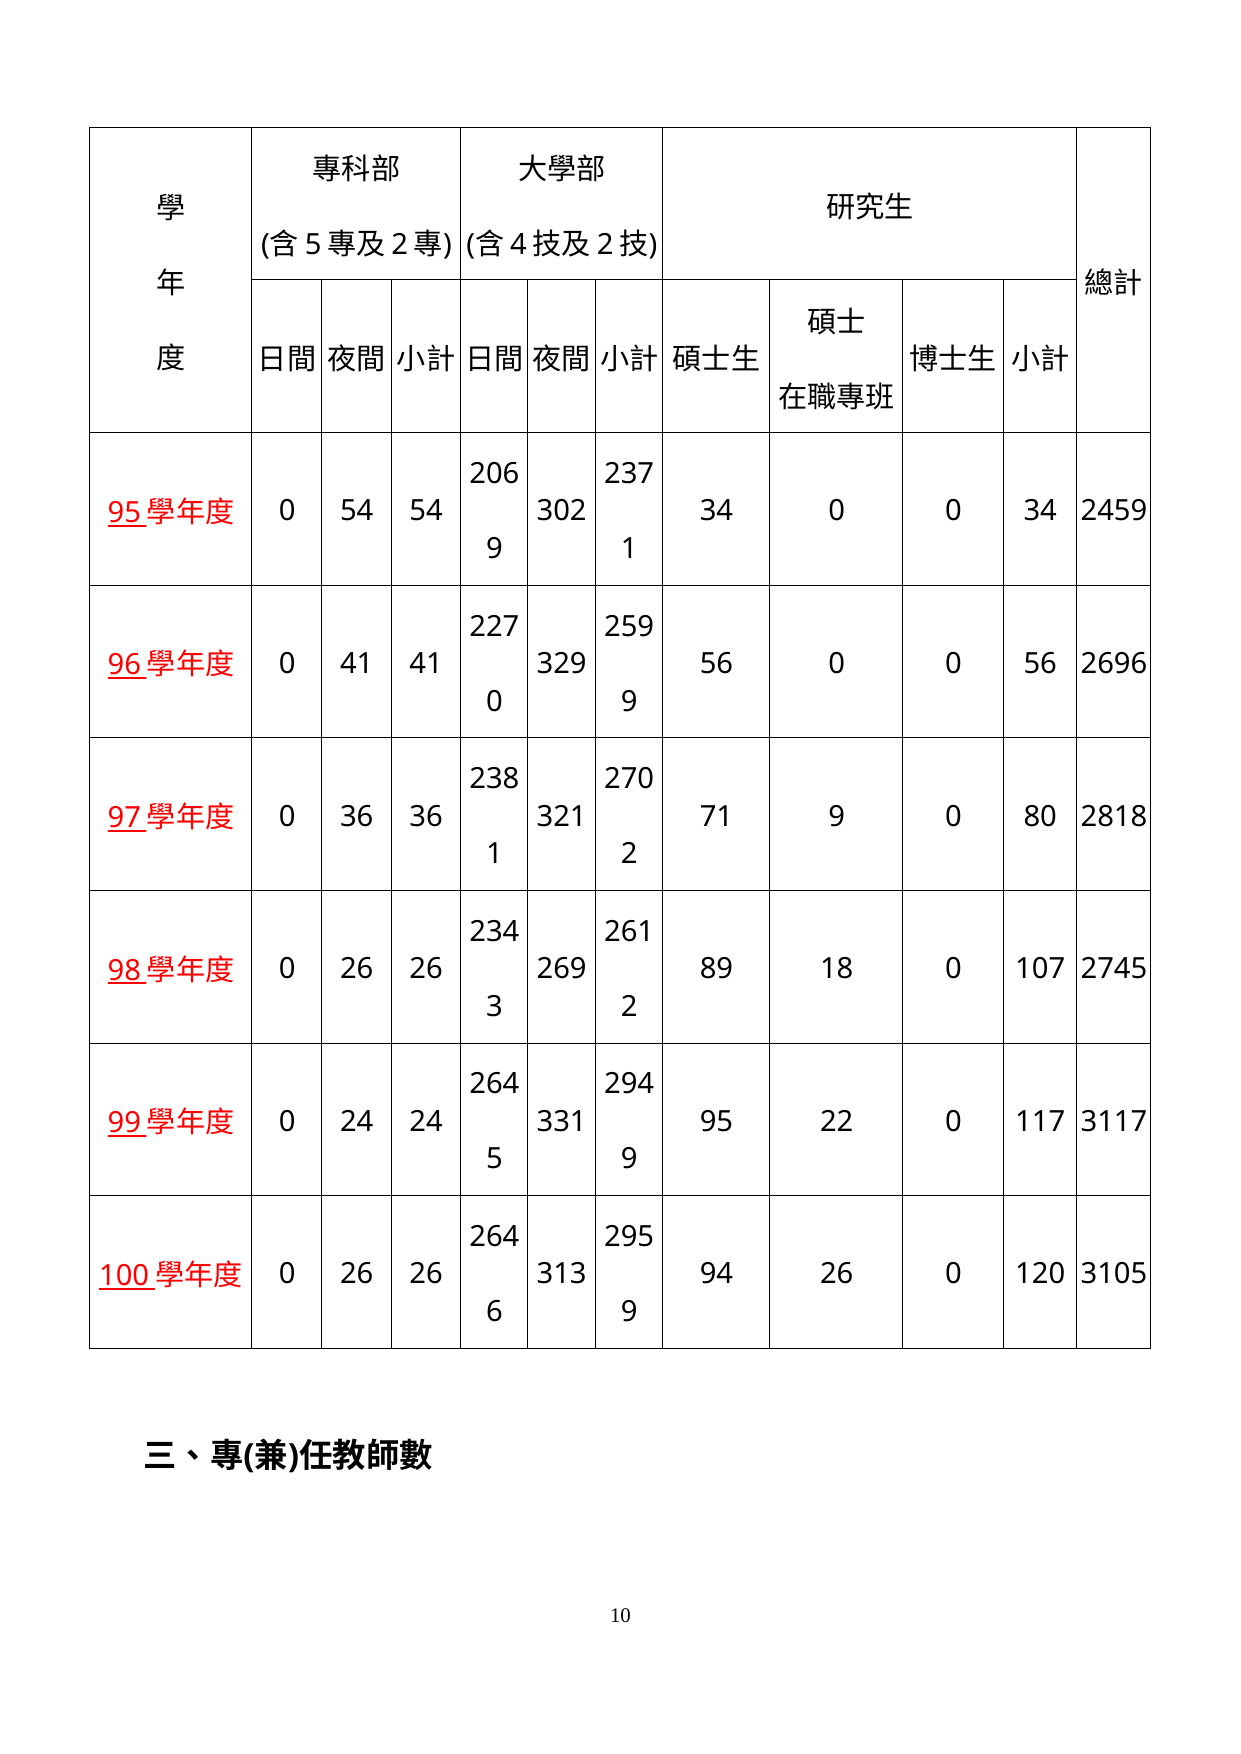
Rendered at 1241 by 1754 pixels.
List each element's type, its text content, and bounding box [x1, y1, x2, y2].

table_cell 碩士生 [663, 280, 769, 432]
table_cell 54 [322, 433, 391, 584]
table_cell 331 [528, 1044, 595, 1195]
table_cell 26 [392, 891, 460, 1042]
table_cell 71 [663, 738, 769, 890]
table_cell 2646 [461, 1196, 527, 1348]
table_cell 0 [903, 1044, 1003, 1195]
table_cell 2343 [461, 891, 527, 1042]
table_cell 0 [252, 433, 321, 584]
table_cell 36 [392, 738, 460, 890]
table_cell 80 [1004, 738, 1076, 890]
table_cell 日間 [461, 280, 527, 432]
table_cell 56 [1004, 586, 1076, 737]
table_cell 34 [1004, 433, 1076, 584]
table_cell 99學年度 [90, 1044, 251, 1195]
table_cell 41 [322, 586, 391, 737]
table_cell 0 [903, 891, 1003, 1042]
table_cell 2599 [596, 586, 662, 737]
table_cell 2949 [596, 1044, 662, 1195]
table_cell 269 [528, 891, 595, 1042]
table_cell 0 [252, 891, 321, 1042]
table_cell 0 [252, 586, 321, 737]
table_cell 0 [770, 433, 902, 584]
table_cell 0 [903, 738, 1003, 890]
table_cell 54 [392, 433, 460, 584]
table_header 學 年 度 [90, 128, 251, 432]
table_cell 313 [528, 1196, 595, 1348]
table_cell 9 [770, 738, 902, 890]
table_cell 3117 [1077, 1044, 1150, 1195]
table_cell 98學年度 [90, 891, 251, 1042]
table_cell 0 [252, 738, 321, 890]
table_cell 0 [770, 586, 902, 737]
table_cell 2745 [1077, 891, 1150, 1042]
table_cell 小計 [392, 280, 460, 432]
table_cell 2381 [461, 738, 527, 890]
table_cell 26 [322, 1196, 391, 1348]
table_cell 2270 [461, 586, 527, 737]
table_header 專科部 (含5專及2專) [252, 128, 460, 279]
table_cell 107 [1004, 891, 1076, 1042]
table_cell 56 [663, 586, 769, 737]
table_cell 302 [528, 433, 595, 584]
table_cell 36 [322, 738, 391, 890]
table_cell 24 [392, 1044, 460, 1195]
table_cell 0 [903, 1196, 1003, 1348]
table_cell 329 [528, 586, 595, 737]
table_cell 95學年度 [90, 433, 251, 584]
table_cell 120 [1004, 1196, 1076, 1348]
table_cell 2069 [461, 433, 527, 584]
table_cell 博士生 [903, 280, 1003, 432]
table_cell 小計 [1004, 280, 1076, 432]
text 三、專(兼)任教師數 [143, 1415, 1053, 1490]
table_cell 夜間 [528, 280, 595, 432]
table_cell 41 [392, 586, 460, 737]
table_cell 2459 [1077, 433, 1150, 584]
table_cell 2702 [596, 738, 662, 890]
table_cell 2612 [596, 891, 662, 1042]
table_cell 2371 [596, 433, 662, 584]
table_cell 0 [252, 1196, 321, 1348]
table_cell 0 [903, 586, 1003, 737]
table_cell 34 [663, 433, 769, 584]
table_cell 2959 [596, 1196, 662, 1348]
table_cell 2645 [461, 1044, 527, 1195]
table_cell 321 [528, 738, 595, 890]
table_cell 94 [663, 1196, 769, 1348]
table_cell 0 [903, 433, 1003, 584]
table_header 研究生 [663, 128, 1076, 279]
table_cell 96學年度 [90, 586, 251, 737]
table_cell 97學年度 [90, 738, 251, 890]
table_cell 3105 [1077, 1196, 1150, 1348]
table_cell 24 [322, 1044, 391, 1195]
table_cell 夜間 [322, 280, 391, 432]
table_cell 95 [663, 1044, 769, 1195]
table_cell 日間 [252, 280, 321, 432]
table_header 總計 [1077, 128, 1150, 432]
table_cell 26 [392, 1196, 460, 1348]
table_cell 小計 [596, 280, 662, 432]
table_cell 100學年度 [90, 1196, 251, 1348]
table_header 大學部 (含4技及2技) [461, 128, 662, 279]
table_cell 117 [1004, 1044, 1076, 1195]
table_cell 0 [252, 1044, 321, 1195]
table_cell 26 [322, 891, 391, 1042]
table_cell 2696 [1077, 586, 1150, 737]
table_cell 2818 [1077, 738, 1150, 890]
table_cell 89 [663, 891, 769, 1042]
table_cell 18 [770, 891, 902, 1042]
table_cell 碩士 在職專班 [770, 280, 902, 432]
table_cell 26 [770, 1196, 902, 1348]
table_cell 22 [770, 1044, 902, 1195]
